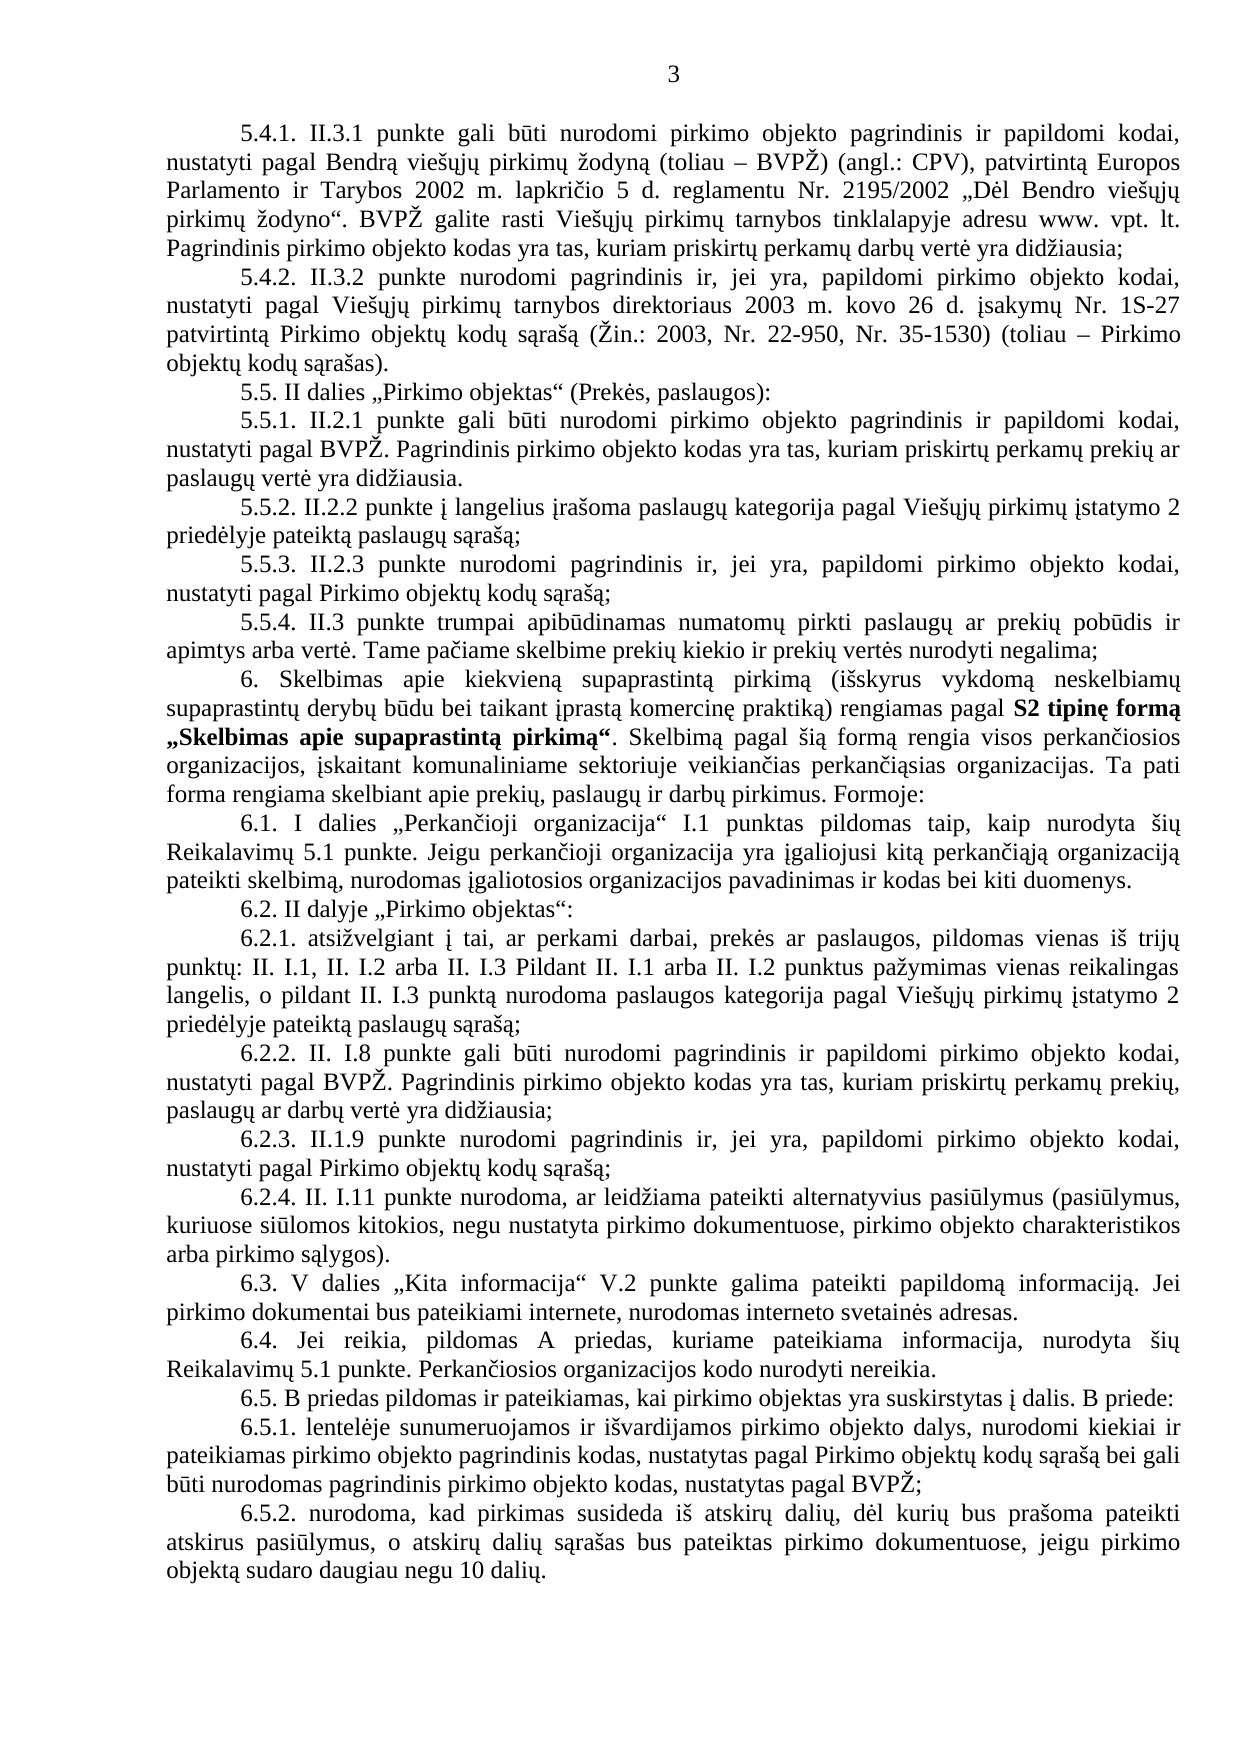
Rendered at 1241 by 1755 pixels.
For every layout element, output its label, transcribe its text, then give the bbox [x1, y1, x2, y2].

text 5.5.3. II.2.3 punkte nurodomi pagrindinis ir, jei yra, papildomi pirkimo objekto kodai, nustatyti pagal Pirkimo objektų kodų sąrašą; [166, 549, 1181, 607]
text 5.5.4. II.3 punkte trumpai apibūdinamas numatomų pirkti paslaugų ar prekių pobūdis ir apimtys arba vertė. Tame pačiame skelbime prekių kiekio ir prekių vertės nurodyti negalima; [166, 607, 1181, 664]
text 6.2.4. II. I.11 punkte nurodoma, ar leidžiama pateikti alternatyvius pasiūlymus (pasiūlymus, kuriuose siūlomos kitokios, negu nustatyta pirkimo dokumentuose, pirkimo objekto charakteristikos arba pirkimo sąlygos). [166, 1182, 1181, 1268]
text 6.2. II dalyje „Pirkimo objektas“: [166, 894, 1181, 923]
text 6.4. Jei reikia, pildomas A priedas, kuriame pateikiama informacija, nurodyta šių Reikalavimų 5.1 punkte. Perkančiosios organizacijos kodo nurodyti nereikia. [166, 1326, 1181, 1383]
text 6.2.3. II.1.9 punkte nurodomi pagrindinis ir, jei yra, papildomi pirkimo objekto kodai, nustatyti pagal Pirkimo objektų kodų sąrašą; [166, 1124, 1181, 1182]
text 5.5.2. II.2.2 punkte į langelius įrašoma paslaugų kategorija pagal Viešųjų pirkimų įstatymo 2 priedėlyje pateiktą paslaugų sąrašą; [166, 492, 1181, 549]
text 6.2.2. II. I.8 punkte gali būti nurodomi pagrindinis ir papildomi pirkimo objekto kodai, nustatyti pagal BVPŽ. Pagrindinis pirkimo objekto kodas yra tas, kuriam priskirtų perkamų prekių, paslaugų ar darbų vertė yra didžiausia; [166, 1038, 1181, 1124]
text 6.5.2. nurodoma, kad pirkimas susideda iš atskirų dalių, dėl kurių bus prašoma pateikti atskirus pasiūlymus, o atskirų dalių sąrašas bus pateiktas pirkimo dokumentuose, jeigu pirkimo objektą sudaro daugiau negu 10 dalių. [166, 1498, 1181, 1584]
text 5.5. II dalies „Pirkimo objektas“ (Prekės, paslaugos): [166, 377, 1181, 406]
text 6.2.1. atsižvelgiant į tai, ar perkami darbai, prekės ar paslaugos, pildomas vienas iš trijų punktų: II. I.1, II. I.2 arba II. I.3 Pildant II. I.1 arba II. I.2 punktus pažymimas vienas reikalingas langelis, o pildant II. I.3 punktą nurodoma paslaugos kategorija pagal Viešųjų pirkimų įstatymo 2 priedėlyje pateiktą paslaugų sąrašą; [166, 923, 1181, 1038]
text 5.5.1. II.2.1 punkte gali būti nurodomi pirkimo objekto pagrindinis ir papildomi kodai, nustatyti pagal BVPŽ. Pagrindinis pirkimo objekto kodas yra tas, kuriam priskirtų perkamų prekių ar paslaugų vertė yra didžiausia. [166, 406, 1181, 492]
text 6. Skelbimas apie kiekvieną supaprastintą pirkimą (išskyrus vykdomą neskelbiamų supaprastintų derybų būdu bei taikant įprastą komercinę praktiką) rengiamas pagal S2 tipinę formą „Skelbimas apie supaprastintą pirkimą“. Skelbimą pagal šią formą rengia visos perkančiosios organizacijos, įskaitant komunaliniame sektoriuje veikiančias perkančiąsias organizacijas. Ta pati forma rengiama skelbiant apie prekių, paslaugų ir darbų pirkimus. Formoje: [166, 664, 1181, 808]
text 6.5.1. lentelėje sunumeruojamos ir išvardijamos pirkimo objekto dalys, nurodomi kiekiai ir pateikiamas pirkimo objekto pagrindinis kodas, nustatytas pagal Pirkimo objektų kodų sąrašą bei gali būti nurodomas pagrindinis pirkimo objekto kodas, nustatytas pagal BVPŽ; [166, 1412, 1181, 1498]
text 5.4.2. II.3.2 punkte nurodomi pagrindinis ir, jei yra, papildomi pirkimo objekto kodai, nustatyti pagal Viešųjų pirkimų tarnybos direktoriaus 2003 m. kovo 26 d. įsakymų Nr. 1S-27 patvirtintą Pirkimo objektų kodų sąrašą (Žin.: 2003, Nr. 22-950, Nr. 35-1530) (toliau – Pirkimo objektų kodų sąrašas). [166, 262, 1181, 377]
text 5.4.1. II.3.1 punkte gali būti nurodomi pirkimo objekto pagrindinis ir papildomi kodai, nustatyti pagal Bendrą viešųjų pirkimų žodyną (toliau – BVPŽ) (angl.: CPV), patvirtintą Europos Parlamento ir Tarybos 2002 m. lapkričio 5 d. reglamentu Nr. 2195/2002 „Dėl Bendro viešųjų pirkimų žodyno“. BVPŽ galite rasti Viešųjų pirkimų tarnybos tinklalapyje adresu www. vpt. lt. Pagrindinis pirkimo objekto kodas yra tas, kuriam priskirtų perkamų darbų vertė yra didžiausia; [166, 118, 1181, 262]
text 6.5. B priedas pildomas ir pateikiamas, kai pirkimo objektas yra suskirstytas į dalis. B priede: [166, 1383, 1181, 1412]
text 6.3. V dalies „Kita informacija“ V.2 punkte galima pateikti papildomą informaciją. Jei pirkimo dokumentai bus pateikiami internete, nurodomas interneto svetainės adresas. [166, 1268, 1181, 1326]
text 6.1. I dalies „Perkančioji organizacija“ I.1 punktas pildomas taip, kaip nurodyta šių Reikalavimų 5.1 punkte. Jeigu perkančioji organizacija yra įgaliojusi kitą perkančiąją organizaciją pateikti skelbimą, nurodomas įgaliotosios organizacijos pavadinimas ir kodas bei kiti duomenys. [166, 808, 1181, 894]
